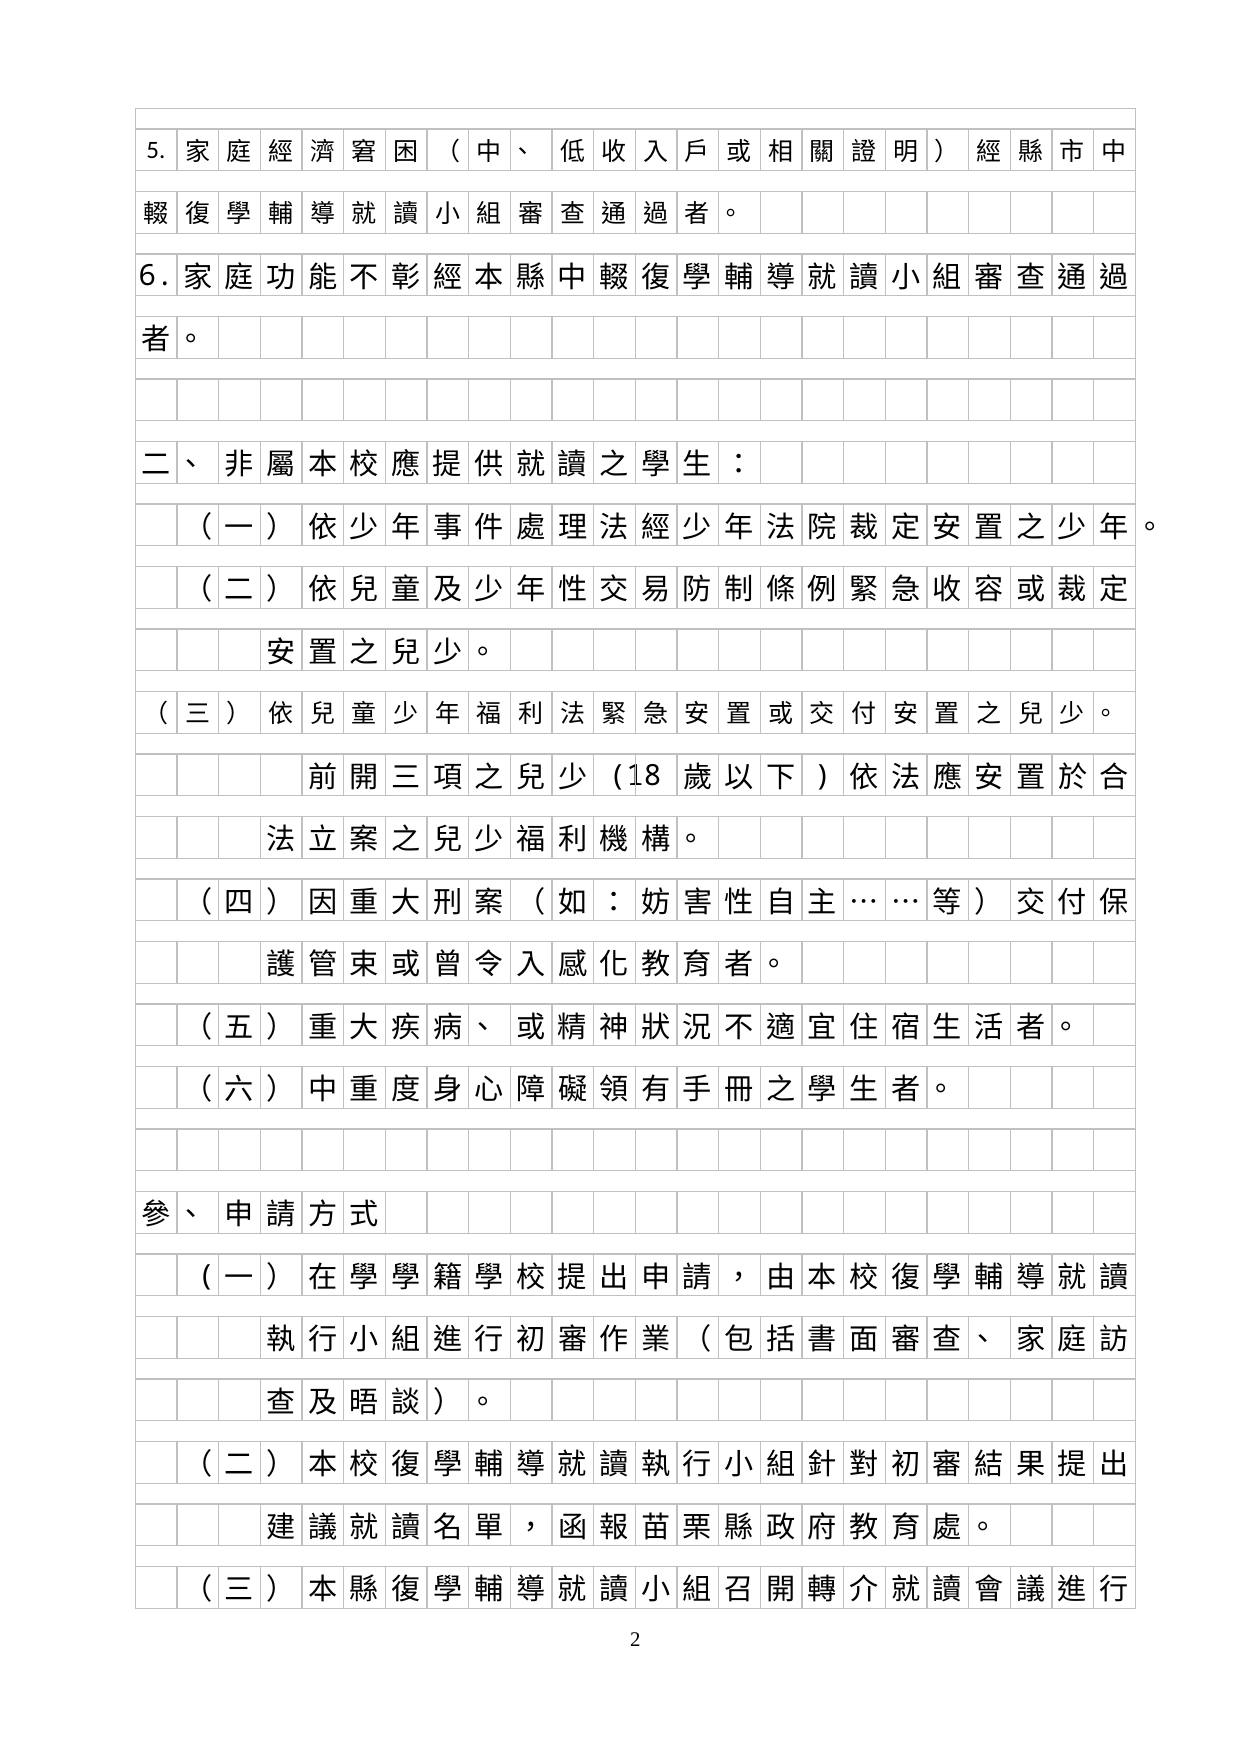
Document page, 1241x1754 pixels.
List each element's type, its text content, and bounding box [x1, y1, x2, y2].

text （二）依兒童及少年性交易防制條例緊急收容或裁定安置之兒少。 [303, 567, 343, 608]
text (一）在學學籍學校提出申請，由本校復學輔導就讀執行小組進行初審作業（包括書面審查、家庭訪查及晤談）。 [803, 1380, 843, 1420]
text （二）本校復學輔導就讀執行小組針對初審結果提出建議就讀名單，函報苗栗縣政府教育處。 [344, 1442, 385, 1483]
text 5.家庭經濟窘困（中、低收入戶或相關證明）經縣市中輟復學輔導就讀小組審查通過者。 [386, 130, 426, 170]
text （四）因重大刑案（如：妨害性自主……等）交付保護管束或曾令入感化教育者。 [844, 942, 885, 983]
text （二）本校復學輔導就讀執行小組針對初審結果提出建議就讀名單，函報苗栗縣政府教育處。 [386, 1442, 426, 1483]
text （一）依少年事件處理法經少年法院裁定安置之少年。 [928, 505, 968, 545]
text (一）在學學籍學校提出申請，由本校復學輔導就讀執行小組進行初審作業（包括書面審查、家庭訪查及晤談）。 [219, 1317, 260, 1358]
text (一）在學學籍學校提出申請，由本校復學輔導就讀執行小組進行初審作業（包括書面審查、家庭訪查及晤談）。 [511, 1255, 551, 1295]
text （六）中重度身心障礙領有手冊之學生者。 [219, 1067, 260, 1108]
text （三）依兒童少年福利法緊急安置或交付安置之兒少。 [594, 692, 635, 733]
text 參、申請方式 [178, 1192, 218, 1233]
text 參、申請方式 [386, 1192, 426, 1233]
text （一）依少年事件處理法經少年法院裁定安置之少年。 [636, 505, 676, 545]
text （二）本校復學輔導就讀執行小組針對初審結果提出建議就讀名單，函報苗栗縣政府教育處。 [261, 1442, 301, 1483]
text (一）在學學籍學校提出申請，由本校復學輔導就讀執行小組進行初審作業（包括書面審查、家庭訪查及晤談）。 [1011, 1255, 1051, 1295]
text (一）在學學籍學校提出申請，由本校復學輔導就讀執行小組進行初審作業（包括書面審查、家庭訪查及晤談）。 [344, 1317, 385, 1358]
text （二）本校復學輔導就讀執行小組針對初審結果提出建議就讀名單，函報苗栗縣政府教育處。 [594, 1442, 635, 1483]
text （三）依兒童少年福利法緊急安置或交付安置之兒少。 [511, 692, 551, 733]
text (一）在學學籍學校提出申請，由本校復學輔導就讀執行小組進行初審作業（包括書面審查、家庭訪查及晤談）。 [1053, 1380, 1093, 1420]
text (一）在學學籍學校提出申請，由本校復學輔導就讀執行小組進行初審作業（包括書面審查、家庭訪查及晤談）。 [678, 1380, 718, 1420]
text （四）因重大刑案（如：妨害性自主……等）交付保護管束或曾令入感化教育者。 [511, 880, 551, 920]
text （四）因重大刑案（如：妨害性自主……等）交付保護管束或曾令入感化教育者。 [303, 942, 343, 983]
text (一）在學學籍學校提出申請，由本校復學輔導就讀執行小組進行初審作業（包括書面審查、家庭訪查及晤談）。 [636, 1317, 676, 1358]
text （三）本縣復學輔導就讀小組召開轉介就讀會議進行複審。 [428, 1567, 468, 1608]
text (一）在學學籍學校提出申請，由本校復學輔導就讀執行小組進行初審作業（包括書面審查、家庭訪查及晤談）。 [160, 1234, 1135, 1253]
text （五）重大疾病、或精神狀況不適宜住宿生活者。 [261, 1005, 301, 1045]
text 6.家庭功能不彰經本縣中輟復學輔導就讀小組審查通過者。 [719, 255, 760, 295]
text （四）因重大刑案（如：妨害性自主……等）交付保護管束或曾令入感化教育者。 [511, 942, 551, 983]
text （四）因重大刑案（如：妨害性自主……等）交付保護管束或曾令入感化教育者。 [1094, 942, 1135, 983]
text （四）因重大刑案（如：妨害性自主……等）交付保護管束或曾令入感化教育者。 [178, 942, 218, 983]
text 前開三項之兒少(18歲以下)依法應安置於合法立案之兒少福利機構。 [678, 755, 718, 795]
text 前開三項之兒少(18歲以下)依法應安置於合法立案之兒少福利機構。 [160, 755, 176, 795]
text （二）本校復學輔導就讀執行小組針對初審結果提出建議就讀名單，函報苗栗縣政府教育處。 [344, 1505, 385, 1545]
text 5.家庭經濟窘困（中、低收入戶或相關證明）經縣市中輟復學輔導就讀小組審查通過者。 [886, 130, 926, 170]
text （二）依兒童及少年性交易防制條例緊急收容或裁定安置之兒少。 [803, 630, 843, 670]
text 6.家庭功能不彰經本縣中輟復學輔導就讀小組審查通過者。 [844, 317, 885, 358]
text 前開三項之兒少(18歲以下)依法應安置於合法立案之兒少福利機構。 [344, 817, 385, 858]
text (一）在學學籍學校提出申請，由本校復學輔導就讀執行小組進行初審作業（包括書面審查、家庭訪查及晤談）。 [261, 1317, 301, 1358]
text （二）本校復學輔導就讀執行小組針對初審結果提出建議就讀名單，函報苗栗縣政府教育處。 [553, 1442, 593, 1483]
text （二）本校復學輔導就讀執行小組針對初審結果提出建議就讀名單，函報苗栗縣政府教育處。 [303, 1505, 343, 1545]
text 5.家庭經濟窘困（中、低收入戶或相關證明）經縣市中輟復學輔導就讀小組審查通過者。 [969, 192, 1010, 233]
text 前開三項之兒少(18歲以下)依法應安置於合法立案之兒少福利機構。 [969, 755, 1010, 795]
text (一）在學學籍學校提出申請，由本校復學輔導就讀執行小組進行初審作業（包括書面審查、家庭訪查及晤談）。 [761, 1317, 801, 1358]
text (一）在學學籍學校提出申請，由本校復學輔導就讀執行小組進行初審作業（包括書面審查、家庭訪查及晤談）。 [261, 1255, 301, 1295]
text （二）依兒童及少年性交易防制條例緊急收容或裁定安置之兒少。 [219, 567, 260, 608]
text （四）因重大刑案（如：妨害性自主……等）交付保護管束或曾令入感化教育者。 [1011, 942, 1051, 983]
text （三）本縣復學輔導就讀小組召開轉介就讀會議進行複審。 [386, 1567, 426, 1608]
text （二）本校復學輔導就讀執行小組針對初審結果提出建議就讀名單，函報苗栗縣政府教育處。 [303, 1442, 343, 1483]
text 5.家庭經濟窘困（中、低收入戶或相關證明）經縣市中輟復學輔導就讀小組審查通過者。 [719, 192, 760, 233]
text 5.家庭經濟窘困（中、低收入戶或相關證明）經縣市中輟復學輔導就讀小組審查通過者。 [761, 130, 801, 170]
text (一）在學學籍學校提出申請，由本校復學輔導就讀執行小組進行初審作業（包括書面審查、家庭訪查及晤談）。 [636, 1380, 676, 1420]
text （二）本校復學輔導就讀執行小組針對初審結果提出建議就讀名單，函報苗栗縣政府教育處。 [511, 1442, 551, 1483]
text (一）在學學籍學校提出申請，由本校復學輔導就讀執行小組進行初審作業（包括書面審查、家庭訪查及晤談）。 [886, 1317, 926, 1358]
text 6.家庭功能不彰經本縣中輟復學輔導就讀小組審查通過者。 [344, 255, 385, 295]
text （三）依兒童少年福利法緊急安置或交付安置之兒少。 [553, 692, 593, 733]
text 5.家庭經濟窘困（中、低收入戶或相關證明）經縣市中輟復學輔導就讀小組審查通過者。 [178, 192, 218, 233]
text 5.家庭經濟窘困（中、低收入戶或相關證明）經縣市中輟復學輔導就讀小組審查通過者。 [261, 192, 301, 233]
text （三）本縣復學輔導就讀小組召開轉介就讀會議進行複審。 [469, 1567, 510, 1608]
text (一）在學學籍學校提出申請，由本校復學輔導就讀執行小組進行初審作業（包括書面審查、家庭訪查及晤談）。 [1094, 1317, 1135, 1358]
text （四）因重大刑案（如：妨害性自主……等）交付保護管束或曾令入感化教育者。 [1053, 880, 1093, 920]
text 5.家庭經濟窘困（中、低收入戶或相關證明）經縣市中輟復學輔導就讀小組審查通過者。 [928, 192, 968, 233]
text 前開三項之兒少(18歲以下)依法應安置於合法立案之兒少福利機構。 [886, 817, 926, 858]
text （六）中重度身心障礙領有手冊之學生者。 [386, 1067, 426, 1108]
text 前開三項之兒少(18歲以下)依法應安置於合法立案之兒少福利機構。 [636, 817, 676, 858]
text （五）重大疾病、或精神狀況不適宜住宿生活者。 [928, 1005, 968, 1045]
text 5.家庭經濟窘困（中、低收入戶或相關證明）經縣市中輟復學輔導就讀小組審查通過者。 [219, 130, 260, 170]
text 二、非屬本校應提供就讀之學生： [386, 442, 426, 483]
text （一）依少年事件處理法經少年法院裁定安置之少年。 [428, 505, 468, 545]
text （五）重大疾病、或精神狀況不適宜住宿生活者。 [428, 1005, 468, 1045]
text （五）重大疾病、或精神狀況不適宜住宿生活者。 [1094, 1005, 1135, 1045]
text 前開三項之兒少(18歲以下)依法應安置於合法立案之兒少福利機構。 [469, 755, 510, 795]
text （二）依兒童及少年性交易防制條例緊急收容或裁定安置之兒少。 [261, 567, 301, 608]
text （六）中重度身心障礙領有手冊之學生者。 [344, 1067, 385, 1108]
text （六）中重度身心障礙領有手冊之學生者。 [469, 1067, 510, 1108]
text (一）在學學籍學校提出申請，由本校復學輔導就讀執行小組進行初審作業（包括書面審查、家庭訪查及晤談）。 [511, 1380, 551, 1420]
text （三）依兒童少年福利法緊急安置或交付安置之兒少。 [636, 692, 676, 733]
text （二）本校復學輔導就讀執行小組針對初審結果提出建議就讀名單，函報苗栗縣政府教育處。 [886, 1442, 926, 1483]
text （二）本校復學輔導就讀執行小組針對初審結果提出建議就讀名單，函報苗栗縣政府教育處。 [428, 1442, 468, 1483]
text (一）在學學籍學校提出申請，由本校復學輔導就讀執行小組進行初審作業（包括書面審查、家庭訪查及晤談）。 [178, 1380, 218, 1420]
text 二、非屬本校應提供就讀之學生： [136, 421, 1135, 441]
text 6.家庭功能不彰經本縣中輟復學輔導就讀小組審查通過者。 [261, 317, 301, 358]
text （四）因重大刑案（如：妨害性自主……等）交付保護管束或曾令入感化教育者。 [1011, 880, 1051, 920]
text （二）本校復學輔導就讀執行小組針對初審結果提出建議就讀名單，函報苗栗縣政府教育處。 [803, 1442, 843, 1483]
text 6.家庭功能不彰經本縣中輟復學輔導就讀小組審查通過者。 [303, 255, 343, 295]
text （三）本縣復學輔導就讀小組召開轉介就讀會議進行複審。 [636, 1567, 676, 1608]
text （四）因重大刑案（如：妨害性自主……等）交付保護管束或曾令入感化教育者。 [719, 942, 760, 983]
text （三）依兒童少年福利法緊急安置或交付安置之兒少。 [136, 671, 1135, 691]
text （二）本校復學輔導就讀執行小組針對初審結果提出建議就讀名單，函報苗栗縣政府教育處。 [178, 1505, 218, 1545]
text （二）依兒童及少年性交易防制條例緊急收容或裁定安置之兒少。 [594, 567, 635, 608]
text 5.家庭經濟窘困（中、低收入戶或相關證明）經縣市中輟復學輔導就讀小組審查通過者。 [303, 130, 343, 170]
text （三）依兒童少年福利法緊急安置或交付安置之兒少。 [844, 692, 885, 733]
text （三）本縣復學輔導就讀小組召開轉介就讀會議進行複審。 [553, 1567, 593, 1608]
text 6.家庭功能不彰經本縣中輟復學輔導就讀小組審查通過者。 [761, 255, 801, 295]
text （四）因重大刑案（如：妨害性自主……等）交付保護管束或曾令入感化教育者。 [219, 942, 260, 983]
text （四）因重大刑案（如：妨害性自主……等）交付保護管束或曾令入感化教育者。 [261, 942, 301, 983]
text （二）依兒童及少年性交易防制條例緊急收容或裁定安置之兒少。 [553, 567, 593, 608]
text （五）重大疾病、或精神狀況不適宜住宿生活者。 [178, 1005, 218, 1045]
text 前開三項之兒少(18歲以下)依法應安置於合法立案之兒少福利機構。 [761, 817, 801, 858]
text (一）在學學籍學校提出申請，由本校復學輔導就讀執行小組進行初審作業（包括書面審查、家庭訪查及晤談）。 [886, 1255, 926, 1295]
text （六）中重度身心障礙領有手冊之學生者。 [1053, 1067, 1093, 1108]
text 前開三項之兒少(18歲以下)依法應安置於合法立案之兒少福利機構。 [469, 817, 510, 858]
text 5.家庭經濟窘困（中、低收入戶或相關證明）經縣市中輟復學輔導就讀小組審查通過者。 [928, 130, 968, 170]
text 6.家庭功能不彰經本縣中輟復學輔導就讀小組審查通過者。 [678, 317, 718, 358]
text 6.家庭功能不彰經本縣中輟復學輔導就讀小組審查通過者。 [511, 255, 551, 295]
text （二）本校復學輔導就讀執行小組針對初審結果提出建議就讀名單，函報苗栗縣政府教育處。 [511, 1505, 551, 1545]
text （五）重大疾病、或精神狀況不適宜住宿生活者。 [160, 1005, 176, 1045]
text （六）中重度身心障礙領有手冊之學生者。 [678, 1067, 718, 1108]
text 二、非屬本校應提供就讀之學生： [136, 442, 176, 483]
text （三）依兒童少年福利法緊急安置或交付安置之兒少。 [428, 692, 468, 733]
text 5.家庭經濟窘困（中、低收入戶或相關證明）經縣市中輟復學輔導就讀小組審查通過者。 [428, 192, 468, 233]
text （二）本校復學輔導就讀執行小組針對初審結果提出建議就讀名單，函報苗栗縣政府教育處。 [553, 1505, 593, 1545]
text （六）中重度身心障礙領有手冊之學生者。 [969, 1067, 1010, 1108]
text 參、申請方式 [1053, 1192, 1093, 1233]
text 5.家庭經濟窘困（中、低收入戶或相關證明）經縣市中輟復學輔導就讀小組審查通過者。 [261, 130, 301, 170]
text （六）中重度身心障礙領有手冊之學生者。 [1011, 1067, 1051, 1108]
text (一）在學學籍學校提出申請，由本校復學輔導就讀執行小組進行初審作業（包括書面審查、家庭訪查及晤談）。 [803, 1255, 843, 1295]
text （三）本縣復學輔導就讀小組召開轉介就讀會議進行複審。 [886, 1567, 926, 1608]
text 二、非屬本校應提供就讀之學生： [928, 442, 968, 483]
text （六）中重度身心障礙領有手冊之學生者。 [761, 1067, 801, 1108]
text （四）因重大刑案（如：妨害性自主……等）交付保護管束或曾令入感化教育者。 [678, 942, 718, 983]
text （三）依兒童少年福利法緊急安置或交付安置之兒少。 [344, 692, 385, 733]
text (一）在學學籍學校提出申請，由本校復學輔導就讀執行小組進行初審作業（包括書面審查、家庭訪查及晤談）。 [844, 1380, 885, 1420]
text （二）本校復學輔導就讀執行小組針對初審結果提出建議就讀名單，函報苗栗縣政府教育處。 [844, 1505, 885, 1545]
text （五）重大疾病、或精神狀況不適宜住宿生活者。 [553, 1005, 593, 1045]
text （二）依兒童及少年性交易防制條例緊急收容或裁定安置之兒少。 [178, 567, 218, 608]
text （四）因重大刑案（如：妨害性自主……等）交付保護管束或曾令入感化教育者。 [428, 880, 468, 920]
text 參、申請方式 [428, 1192, 468, 1233]
text （六）中重度身心障礙領有手冊之學生者。 [160, 1067, 176, 1108]
text 6.家庭功能不彰經本縣中輟復學輔導就讀小組審查通過者。 [803, 317, 843, 358]
text （二）本校復學輔導就讀執行小組針對初審結果提出建議就讀名單，函報苗栗縣政府教育處。 [886, 1505, 926, 1545]
text （四）因重大刑案（如：妨害性自主……等）交付保護管束或曾令入感化教育者。 [803, 942, 843, 983]
text 6.家庭功能不彰經本縣中輟復學輔導就讀小組審查通過者。 [1094, 255, 1135, 295]
text 前開三項之兒少(18歲以下)依法應安置於合法立案之兒少福利機構。 [553, 817, 593, 858]
text （二）本校復學輔導就讀執行小組針對初審結果提出建議就讀名單，函報苗栗縣政府教育處。 [469, 1442, 510, 1483]
text （二）依兒童及少年性交易防制條例緊急收容或裁定安置之兒少。 [386, 567, 426, 608]
text 6.家庭功能不彰經本縣中輟復學輔導就讀小組審查通過者。 [386, 255, 426, 295]
text （三）依兒童少年福利法緊急安置或交付安置之兒少。 [219, 692, 260, 733]
text （四）因重大刑案（如：妨害性自主……等）交付保護管束或曾令入感化教育者。 [886, 942, 926, 983]
text (一）在學學籍學校提出申請，由本校復學輔導就讀執行小組進行初審作業（包括書面審查、家庭訪查及晤談）。 [594, 1317, 635, 1358]
text （三）依兒童少年福利法緊急安置或交付安置之兒少。 [469, 692, 510, 733]
text （一）依少年事件處理法經少年法院裁定安置之少年。 [678, 505, 718, 545]
text （四）因重大刑案（如：妨害性自主……等）交付保護管束或曾令入感化教育者。 [1053, 942, 1093, 983]
text 二、非屬本校應提供就讀之學生： [803, 442, 843, 483]
text 5.家庭經濟窘困（中、低收入戶或相關證明）經縣市中輟復學輔導就讀小組審查通過者。 [1053, 130, 1093, 170]
text （三）依兒童少年福利法緊急安置或交付安置之兒少。 [1011, 692, 1051, 733]
text 6.家庭功能不彰經本縣中輟復學輔導就讀小組審查通過者。 [553, 255, 593, 295]
text 前開三項之兒少(18歲以下)依法應安置於合法立案之兒少福利機構。 [886, 755, 926, 795]
text （二）本校復學輔導就讀執行小組針對初審結果提出建議就讀名單，函報苗栗縣政府教育處。 [719, 1442, 760, 1483]
text （四）因重大刑案（如：妨害性自主……等）交付保護管束或曾令入感化教育者。 [636, 880, 676, 920]
text 前開三項之兒少(18歲以下)依法應安置於合法立案之兒少福利機構。 [1094, 817, 1135, 858]
text （二）本校復學輔導就讀執行小組針對初審結果提出建議就讀名單，函報苗栗縣政府教育處。 [803, 1505, 843, 1545]
text 前開三項之兒少(18歲以下)依法應安置於合法立案之兒少福利機構。 [928, 817, 968, 858]
text 二、非屬本校應提供就讀之學生： [594, 442, 635, 483]
text （三）本縣復學輔導就讀小組召開轉介就讀會議進行複審。 [160, 1567, 176, 1608]
text （二）依兒童及少年性交易防制條例緊急收容或裁定安置之兒少。 [160, 567, 176, 608]
text （四）因重大刑案（如：妨害性自主……等）交付保護管束或曾令入感化教育者。 [261, 880, 301, 920]
text （四）因重大刑案（如：妨害性自主……等）交付保護管束或曾令入感化教育者。 [428, 942, 468, 983]
text （五）重大疾病、或精神狀況不適宜住宿生活者。 [636, 1005, 676, 1045]
text 5.家庭經濟窘困（中、低收入戶或相關證明）經縣市中輟復學輔導就讀小組審查通過者。 [344, 130, 385, 170]
text 前開三項之兒少(18歲以下)依法應安置於合法立案之兒少福利機構。 [386, 817, 426, 858]
text （二）本校復學輔導就讀執行小組針對初審結果提出建議就讀名單，函報苗栗縣政府教育處。 [928, 1505, 968, 1545]
text （一）依少年事件處理法經少年法院裁定安置之少年。 [160, 484, 1135, 503]
text (一）在學學籍學校提出申請，由本校復學輔導就讀執行小組進行初審作業（包括書面審查、家庭訪查及晤談）。 [160, 1296, 1135, 1316]
text （一）依少年事件處理法經少年法院裁定安置之少年。 [719, 505, 760, 545]
text （二）依兒童及少年性交易防制條例緊急收容或裁定安置之兒少。 [511, 567, 551, 608]
text （四）因重大刑案（如：妨害性自主……等）交付保護管束或曾令入感化教育者。 [344, 942, 385, 983]
text (一）在學學籍學校提出申請，由本校復學輔導就讀執行小組進行初審作業（包括書面審查、家庭訪查及晤談）。 [303, 1380, 343, 1420]
text 6.家庭功能不彰經本縣中輟復學輔導就讀小組審查通過者。 [594, 255, 635, 295]
text （五）重大疾病、或精神狀況不適宜住宿生活者。 [303, 1005, 343, 1045]
text （四）因重大刑案（如：妨害性自主……等）交付保護管束或曾令入感化教育者。 [160, 859, 1135, 878]
text 參、申請方式 [928, 1192, 968, 1233]
text （三）本縣復學輔導就讀小組召開轉介就讀會議進行複審。 [160, 1546, 1135, 1566]
text 前開三項之兒少(18歲以下)依法應安置於合法立案之兒少福利機構。 [803, 817, 843, 858]
text 6.家庭功能不彰經本縣中輟復學輔導就讀小組審查通過者。 [928, 317, 968, 358]
text 6.家庭功能不彰經本縣中輟復學輔導就讀小組審查通過者。 [719, 317, 760, 358]
text （三）本縣復學輔導就讀小組召開轉介就讀會議進行複審。 [1053, 1567, 1093, 1608]
text 5.家庭經濟窘困（中、低收入戶或相關證明）經縣市中輟復學輔導就讀小組審查通過者。 [969, 130, 1010, 170]
text (一）在學學籍學校提出申請，由本校復學輔導就讀執行小組進行初審作業（包括書面審查、家庭訪查及晤談）。 [303, 1255, 343, 1295]
text （二）依兒童及少年性交易防制條例緊急收容或裁定安置之兒少。 [160, 630, 176, 670]
text （二）依兒童及少年性交易防制條例緊急收容或裁定安置之兒少。 [1011, 630, 1051, 670]
text （四）因重大刑案（如：妨害性自主……等）交付保護管束或曾令入感化教育者。 [219, 880, 260, 920]
text （五）重大疾病、或精神狀況不適宜住宿生活者。 [803, 1005, 843, 1045]
text 6.家庭功能不彰經本縣中輟復學輔導就讀小組審查通過者。 [1053, 255, 1093, 295]
text (一）在學學籍學校提出申請，由本校復學輔導就讀執行小組進行初審作業（包括書面審查、家庭訪查及晤談）。 [219, 1380, 260, 1420]
text （四）因重大刑案（如：妨害性自主……等）交付保護管束或曾令入感化教育者。 [178, 880, 218, 920]
text 6.家庭功能不彰經本縣中輟復學輔導就讀小組審查通過者。 [511, 317, 551, 358]
text （二）本校復學輔導就讀執行小組針對初審結果提出建議就讀名單，函報苗栗縣政府教育處。 [1053, 1505, 1093, 1545]
text （一）依少年事件處理法經少年法院裁定安置之少年。 [344, 505, 385, 545]
text 5.家庭經濟窘困（中、低收入戶或相關證明）經縣市中輟復學輔導就讀小組審查通過者。 [678, 192, 718, 233]
text 5.家庭經濟窘困（中、低收入戶或相關證明）經縣市中輟復學輔導就讀小組審查通過者。 [1094, 192, 1135, 233]
text （二）本校復學輔導就讀執行小組針對初審結果提出建議就讀名單，函報苗栗縣政府教育處。 [1011, 1442, 1051, 1483]
text (一）在學學籍學校提出申請，由本校復學輔導就讀執行小組進行初審作業（包括書面審查、家庭訪查及晤談）。 [386, 1317, 426, 1358]
text （二）本校復學輔導就讀執行小組針對初審結果提出建議就讀名單，函報苗栗縣政府教育處。 [761, 1442, 801, 1483]
text (一）在學學籍學校提出申請，由本校復學輔導就讀執行小組進行初審作業（包括書面審查、家庭訪查及晤談）。 [1011, 1317, 1051, 1358]
text (一）在學學籍學校提出申請，由本校復學輔導就讀執行小組進行初審作業（包括書面審查、家庭訪查及晤談）。 [636, 1255, 676, 1295]
text （四）因重大刑案（如：妨害性自主……等）交付保護管束或曾令入感化教育者。 [636, 942, 676, 983]
text 二、非屬本校應提供就讀之學生： [636, 442, 676, 483]
text 5.家庭經濟窘困（中、低收入戶或相關證明）經縣市中輟復學輔導就讀小組審查通過者。 [844, 192, 885, 233]
text 二、非屬本校應提供就讀之學生： [178, 442, 218, 483]
text 參、申請方式 [636, 1192, 676, 1233]
text （二）本校復學輔導就讀執行小組針對初審結果提出建議就讀名單，函報苗栗縣政府教育處。 [1094, 1505, 1135, 1545]
text （二）依兒童及少年性交易防制條例緊急收容或裁定安置之兒少。 [469, 630, 510, 670]
text （四）因重大刑案（如：妨害性自主……等）交付保護管束或曾令入感化教育者。 [594, 880, 635, 920]
text （五）重大疾病、或精神狀況不適宜住宿生活者。 [761, 1005, 801, 1045]
text （二）依兒童及少年性交易防制條例緊急收容或裁定安置之兒少。 [219, 630, 260, 670]
text （四）因重大刑案（如：妨害性自主……等）交付保護管束或曾令入感化教育者。 [969, 942, 1010, 983]
text （四）因重大刑案（如：妨害性自主……等）交付保護管束或曾令入感化教育者。 [886, 880, 926, 920]
text （二）依兒童及少年性交易防制條例緊急收容或裁定安置之兒少。 [969, 630, 1010, 670]
text （二）本校復學輔導就讀執行小組針對初審結果提出建議就讀名單，函報苗栗縣政府教育處。 [160, 1421, 1135, 1441]
text （二）本校復學輔導就讀執行小組針對初審結果提出建議就讀名單，函報苗栗縣政府教育處。 [594, 1505, 635, 1545]
text 6.家庭功能不彰經本縣中輟復學輔導就讀小組審查通過者。 [761, 317, 801, 358]
text 6.家庭功能不彰經本縣中輟復學輔導就讀小組審查通過者。 [178, 255, 218, 295]
text （二）本校復學輔導就讀執行小組針對初審結果提出建議就讀名單，函報苗栗縣政府教育處。 [636, 1442, 676, 1483]
text （一）依少年事件處理法經少年法院裁定安置之少年。 [178, 505, 218, 545]
text （二）本校復學輔導就讀執行小組針對初審結果提出建議就讀名單，函報苗栗縣政府教育處。 [636, 1505, 676, 1545]
text (一）在學學籍學校提出申請，由本校復學輔導就讀執行小組進行初審作業（包括書面審查、家庭訪查及晤談）。 [719, 1317, 760, 1358]
text 前開三項之兒少(18歲以下)依法應安置於合法立案之兒少福利機構。 [160, 734, 1135, 753]
text （二）本校復學輔導就讀執行小組針對初審結果提出建議就讀名單，函報苗栗縣政府教育處。 [928, 1442, 968, 1483]
text （二）本校復學輔導就讀執行小組針對初審結果提出建議就讀名單，函報苗栗縣政府教育處。 [844, 1442, 885, 1483]
text (一）在學學籍學校提出申請，由本校復學輔導就讀執行小組進行初審作業（包括書面審查、家庭訪查及晤談）。 [678, 1255, 718, 1295]
text 參、申請方式 [136, 1192, 176, 1233]
text （三）依兒童少年福利法緊急安置或交付安置之兒少。 [178, 692, 218, 733]
text 5.家庭經濟窘困（中、低收入戶或相關證明）經縣市中輟復學輔導就讀小組審查通過者。 [469, 130, 510, 170]
text （六）中重度身心障礙領有手冊之學生者。 [261, 1067, 301, 1108]
text （六）中重度身心障礙領有手冊之學生者。 [553, 1067, 593, 1108]
text （一）依少年事件處理法經少年法院裁定安置之少年。 [219, 505, 260, 545]
text （六）中重度身心障礙領有手冊之學生者。 [719, 1067, 760, 1108]
text （四）因重大刑案（如：妨害性自主……等）交付保護管束或曾令入感化教育者。 [553, 942, 593, 983]
text （二）依兒童及少年性交易防制條例緊急收容或裁定安置之兒少。 [1094, 630, 1135, 670]
text （三）本縣復學輔導就讀小組召開轉介就讀會議進行複審。 [969, 1567, 1010, 1608]
text （六）中重度身心障礙領有手冊之學生者。 [636, 1067, 676, 1108]
text 前開三項之兒少(18歲以下)依法應安置於合法立案之兒少福利機構。 [1011, 817, 1051, 858]
text （五）重大疾病、或精神狀況不適宜住宿生活者。 [386, 1005, 426, 1045]
text （二）依兒童及少年性交易防制條例緊急收容或裁定安置之兒少。 [553, 630, 593, 670]
text 6.家庭功能不彰經本縣中輟復學輔導就讀小組審查通過者。 [386, 317, 426, 358]
text （二）依兒童及少年性交易防制條例緊急收容或裁定安置之兒少。 [678, 630, 718, 670]
text 5.家庭經濟窘困（中、低收入戶或相關證明）經縣市中輟復學輔導就讀小組審查通過者。 [469, 192, 510, 233]
text （二）依兒童及少年性交易防制條例緊急收容或裁定安置之兒少。 [886, 567, 926, 608]
text 前開三項之兒少(18歲以下)依法應安置於合法立案之兒少福利機構。 [178, 755, 218, 795]
text 前開三項之兒少(18歲以下)依法應安置於合法立案之兒少福利機構。 [844, 755, 885, 795]
text (一）在學學籍學校提出申請，由本校復學輔導就讀執行小組進行初審作業（包括書面審查、家庭訪查及晤談）。 [219, 1255, 260, 1295]
text 前開三項之兒少(18歲以下)依法應安置於合法立案之兒少福利機構。 [511, 817, 551, 858]
text 前開三項之兒少(18歲以下)依法應安置於合法立案之兒少福利機構。 [1094, 755, 1135, 795]
text 6.家庭功能不彰經本縣中輟復學輔導就讀小組審查通過者。 [178, 317, 218, 358]
text 5.家庭經濟窘困（中、低收入戶或相關證明）經縣市中輟復學輔導就讀小組審查通過者。 [803, 130, 843, 170]
text （六）中重度身心障礙領有手冊之學生者。 [428, 1067, 468, 1108]
text 前開三項之兒少(18歲以下)依法應安置於合法立案之兒少福利機構。 [803, 755, 843, 795]
text (一）在學學籍學校提出申請，由本校復學輔導就讀執行小組進行初審作業（包括書面審查、家庭訪查及晤談）。 [178, 1317, 218, 1358]
text 5.家庭經濟窘困（中、低收入戶或相關證明）經縣市中輟復學輔導就讀小組審查通過者。 [594, 130, 635, 170]
text （二）本校復學輔導就讀執行小組針對初審結果提出建議就讀名單，函報苗栗縣政府教育處。 [428, 1505, 468, 1545]
text 6.家庭功能不彰經本縣中輟復學輔導就讀小組審查通過者。 [136, 317, 176, 358]
text (一）在學學籍學校提出申請，由本校復學輔導就讀執行小組進行初審作業（包括書面審查、家庭訪查及晤談）。 [160, 1359, 1135, 1378]
text （一）依少年事件處理法經少年法院裁定安置之少年。 [803, 505, 843, 545]
text 前開三項之兒少(18歲以下)依法應安置於合法立案之兒少福利機構。 [428, 755, 468, 795]
text 前開三項之兒少(18歲以下)依法應安置於合法立案之兒少福利機構。 [178, 817, 218, 858]
text 前開三項之兒少(18歲以下)依法應安置於合法立案之兒少福利機構。 [160, 796, 1135, 816]
text 前開三項之兒少(18歲以下)依法應安置於合法立案之兒少福利機構。 [428, 817, 468, 858]
text 6.家庭功能不彰經本縣中輟復學輔導就讀小組審查通過者。 [844, 255, 885, 295]
text 5.家庭經濟窘困（中、低收入戶或相關證明）經縣市中輟復學輔導就讀小組審查通過者。 [553, 192, 593, 233]
text (一）在學學籍學校提出申請，由本校復學輔導就讀執行小組進行初審作業（包括書面審查、家庭訪查及晤談）。 [386, 1380, 426, 1420]
text （二）依兒童及少年性交易防制條例緊急收容或裁定安置之兒少。 [1094, 567, 1135, 608]
text 5.家庭經濟窘困（中、低收入戶或相關證明）經縣市中輟復學輔導就讀小組審查通過者。 [1011, 192, 1051, 233]
text 5.家庭經濟窘困（中、低收入戶或相關證明）經縣市中輟復學輔導就讀小組審查通過者。 [1094, 130, 1135, 170]
text 5.家庭經濟窘困（中、低收入戶或相關證明）經縣市中輟復學輔導就讀小組審查通過者。 [553, 130, 593, 170]
text 前開三項之兒少(18歲以下)依法應安置於合法立案之兒少福利機構。 [344, 755, 385, 795]
text 二、非屬本校應提供就讀之學生： [428, 442, 468, 483]
text 二、非屬本校應提供就讀之學生： [219, 442, 260, 483]
text （二）依兒童及少年性交易防制條例緊急收容或裁定安置之兒少。 [636, 567, 676, 608]
text 6.家庭功能不彰經本縣中輟復學輔導就讀小組審查通過者。 [219, 317, 260, 358]
text （一）依少年事件處理法經少年法院裁定安置之少年。 [160, 505, 176, 545]
text （五）重大疾病、或精神狀況不適宜住宿生活者。 [469, 1005, 510, 1045]
text （六）中重度身心障礙領有手冊之學生者。 [511, 1067, 551, 1108]
text （二）依兒童及少年性交易防制條例緊急收容或裁定安置之兒少。 [511, 630, 551, 670]
text 參、申請方式 [344, 1192, 385, 1233]
text 前開三項之兒少(18歲以下)依法應安置於合法立案之兒少福利機構。 [969, 817, 1010, 858]
text (一）在學學籍學校提出申請，由本校復學輔導就讀執行小組進行初審作業（包括書面審查、家庭訪查及晤談）。 [719, 1380, 760, 1420]
text 5.家庭經濟窘困（中、低收入戶或相關證明）經縣市中輟復學輔導就讀小組審查通過者。 [136, 109, 1135, 128]
text 5.家庭經濟窘困（中、低收入戶或相關證明）經縣市中輟復學輔導就讀小組審查通過者。 [136, 192, 176, 233]
text （三）依兒童少年福利法緊急安置或交付安置之兒少。 [136, 692, 176, 733]
text （二）本校復學輔導就讀執行小組針對初審結果提出建議就讀名單，函報苗栗縣政府教育處。 [160, 1484, 1135, 1503]
text 參、申請方式 [303, 1192, 343, 1233]
text （二）本校復學輔導就讀執行小組針對初審結果提出建議就讀名單，函報苗栗縣政府教育處。 [761, 1505, 801, 1545]
text (一）在學學籍學校提出申請，由本校復學輔導就讀執行小組進行初審作業（包括書面審查、家庭訪查及晤談）。 [969, 1380, 1010, 1420]
text 參、申請方式 [136, 1171, 1135, 1191]
text （三）依兒童少年福利法緊急安置或交付安置之兒少。 [761, 692, 801, 733]
text （二）本校復學輔導就讀執行小組針對初審結果提出建議就讀名單，函報苗栗縣政府教育處。 [969, 1442, 1010, 1483]
text （二）本校復學輔導就讀執行小組針對初審結果提出建議就讀名單，函報苗栗縣政府教育處。 [178, 1442, 218, 1483]
text (一）在學學籍學校提出申請，由本校復學輔導就讀執行小組進行初審作業（包括書面審查、家庭訪查及晤談）。 [469, 1380, 510, 1420]
text （四）因重大刑案（如：妨害性自主……等）交付保護管束或曾令入感化教育者。 [469, 942, 510, 983]
text 前開三項之兒少(18歲以下)依法應安置於合法立案之兒少福利機構。 [511, 755, 551, 795]
text 5.家庭經濟窘困（中、低收入戶或相關證明）經縣市中輟復學輔導就讀小組審查通過者。 [886, 192, 926, 233]
text （二）依兒童及少年性交易防制條例緊急收容或裁定安置之兒少。 [160, 609, 1135, 628]
text 6.家庭功能不彰經本縣中輟復學輔導就讀小組審查通過者。 [344, 317, 385, 358]
text 前開三項之兒少(18歲以下)依法應安置於合法立案之兒少福利機構。 [261, 755, 301, 795]
text （四）因重大刑案（如：妨害性自主……等）交付保護管束或曾令入感化教育者。 [594, 942, 635, 983]
text （二）依兒童及少年性交易防制條例緊急收容或裁定安置之兒少。 [1053, 630, 1093, 670]
text （一）依少年事件處理法經少年法院裁定安置之少年。 [303, 505, 343, 545]
text (一）在學學籍學校提出申請，由本校復學輔導就讀執行小組進行初審作業（包括書面審查、家庭訪查及晤談）。 [594, 1380, 635, 1420]
text （三）本縣復學輔導就讀小組召開轉介就讀會議進行複審。 [178, 1567, 218, 1608]
text （三）依兒童少年福利法緊急安置或交付安置之兒少。 [1094, 692, 1135, 733]
text （三）本縣復學輔導就讀小組召開轉介就讀會議進行複審。 [844, 1567, 885, 1608]
text （二）本校復學輔導就讀執行小組針對初審結果提出建議就讀名單，函報苗栗縣政府教育處。 [1053, 1442, 1093, 1483]
text 6.家庭功能不彰經本縣中輟復學輔導就讀小組審查通過者。 [928, 255, 968, 295]
text （一）依少年事件處理法經少年法院裁定安置之少年。 [386, 505, 426, 545]
text 5.家庭經濟窘困（中、低收入戶或相關證明）經縣市中輟復學輔導就讀小組審查通過者。 [594, 192, 635, 233]
text 參、申請方式 [511, 1192, 551, 1233]
text 6.家庭功能不彰經本縣中輟復學輔導就讀小組審查通過者。 [1053, 317, 1093, 358]
text 前開三項之兒少(18歲以下)依法應安置於合法立案之兒少福利機構。 [1053, 755, 1093, 795]
text （一）依少年事件處理法經少年法院裁定安置之少年。 [1053, 505, 1093, 545]
text 二、非屬本校應提供就讀之學生： [344, 442, 385, 483]
text （二）依兒童及少年性交易防制條例緊急收容或裁定安置之兒少。 [428, 567, 468, 608]
text 二、非屬本校應提供就讀之學生： [1011, 442, 1051, 483]
text 5.家庭經濟窘困（中、低收入戶或相關證明）經縣市中輟復學輔導就讀小組審查通過者。 [386, 192, 426, 233]
text 參、申請方式 [219, 1192, 260, 1233]
text 6.家庭功能不彰經本縣中輟復學輔導就讀小組審查通過者。 [969, 255, 1010, 295]
text 5.家庭經濟窘困（中、低收入戶或相關證明）經縣市中輟復學輔導就讀小組審查通過者。 [678, 130, 718, 170]
text （六）中重度身心障礙領有手冊之學生者。 [303, 1067, 343, 1108]
text （三）本縣復學輔導就讀小組召開轉介就讀會議進行複審。 [678, 1567, 718, 1608]
text (一）在學學籍學校提出申請，由本校復學輔導就讀執行小組進行初審作業（包括書面審查、家庭訪查及晤談）。 [178, 1255, 218, 1295]
text 參、申請方式 [469, 1192, 510, 1233]
text （二）依兒童及少年性交易防制條例緊急收容或裁定安置之兒少。 [303, 630, 343, 670]
text 5.家庭經濟窘困（中、低收入戶或相關證明）經縣市中輟復學輔導就讀小組審查通過者。 [511, 130, 551, 170]
text (一）在學學籍學校提出申請，由本校復學輔導就讀執行小組進行初審作業（包括書面審查、家庭訪查及晤談）。 [553, 1380, 593, 1420]
text 5.家庭經濟窘困（中、低收入戶或相關證明）經縣市中輟復學輔導就讀小組審查通過者。 [844, 130, 885, 170]
text 6.家庭功能不彰經本縣中輟復學輔導就讀小組審查通過者。 [469, 317, 510, 358]
text （三）本縣復學輔導就讀小組召開轉介就讀會議進行複審。 [1011, 1567, 1051, 1608]
text （三）依兒童少年福利法緊急安置或交付安置之兒少。 [969, 692, 1010, 733]
text 前開三項之兒少(18歲以下)依法應安置於合法立案之兒少福利機構。 [160, 817, 176, 858]
text 二、非屬本校應提供就讀之學生： [761, 442, 801, 483]
text （二）依兒童及少年性交易防制條例緊急收容或裁定安置之兒少。 [344, 567, 385, 608]
text 參、申請方式 [553, 1192, 593, 1233]
text 6.家庭功能不彰經本縣中輟復學輔導就讀小組審查通過者。 [136, 255, 176, 295]
text （二）依兒童及少年性交易防制條例緊急收容或裁定安置之兒少。 [678, 567, 718, 608]
text （一）依少年事件處理法經少年法院裁定安置之少年。 [469, 505, 510, 545]
text 6.家庭功能不彰經本縣中輟復學輔導就讀小組審查通過者。 [636, 317, 676, 358]
text （六）中重度身心障礙領有手冊之學生者。 [178, 1067, 218, 1108]
text 5.家庭經濟窘困（中、低收入戶或相關證明）經縣市中輟復學輔導就讀小組審查通過者。 [428, 130, 468, 170]
text 5.家庭經濟窘困（中、低收入戶或相關證明）經縣市中輟復學輔導就讀小組審查通過者。 [803, 192, 843, 233]
text (一）在學學籍學校提出申請，由本校復學輔導就讀執行小組進行初審作業（包括書面審查、家庭訪查及晤談）。 [386, 1255, 426, 1295]
text （五）重大疾病、或精神狀況不適宜住宿生活者。 [1053, 1005, 1093, 1045]
text （二）依兒童及少年性交易防制條例緊急收容或裁定安置之兒少。 [594, 630, 635, 670]
text （二）本校復學輔導就讀執行小組針對初審結果提出建議就讀名單，函報苗栗縣政府教育處。 [261, 1505, 301, 1545]
text 6.家庭功能不彰經本縣中輟復學輔導就讀小組審查通過者。 [136, 296, 1135, 316]
text 6.家庭功能不彰經本縣中輟復學輔導就讀小組審查通過者。 [303, 317, 343, 358]
text 5.家庭經濟窘困（中、低收入戶或相關證明）經縣市中輟復學輔導就讀小組審查通過者。 [178, 130, 218, 170]
text 6.家庭功能不彰經本縣中輟復學輔導就讀小組審查通過者。 [1094, 317, 1135, 358]
text 6.家庭功能不彰經本縣中輟復學輔導就讀小組審查通過者。 [678, 255, 718, 295]
text 6.家庭功能不彰經本縣中輟復學輔導就讀小組審查通過者。 [428, 317, 468, 358]
text （四）因重大刑案（如：妨害性自主……等）交付保護管束或曾令入感化教育者。 [553, 880, 593, 920]
text （六）中重度身心障礙領有手冊之學生者。 [886, 1067, 926, 1108]
text 二、非屬本校應提供就讀之學生： [969, 442, 1010, 483]
text （三）依兒童少年福利法緊急安置或交付安置之兒少。 [386, 692, 426, 733]
text (一）在學學籍學校提出申請，由本校復學輔導就讀執行小組進行初審作業（包括書面審查、家庭訪查及晤談）。 [928, 1380, 968, 1420]
text 5.家庭經濟窘困（中、低收入戶或相關證明）經縣市中輟復學輔導就讀小組審查通過者。 [719, 130, 760, 170]
text 前開三項之兒少(18歲以下)依法應安置於合法立案之兒少福利機構。 [303, 817, 343, 858]
text （二）依兒童及少年性交易防制條例緊急收容或裁定安置之兒少。 [386, 630, 426, 670]
text 二、非屬本校應提供就讀之學生： [553, 442, 593, 483]
text 5.家庭經濟窘困（中、低收入戶或相關證明）經縣市中輟復學輔導就讀小組審查通過者。 [1011, 130, 1051, 170]
text 前開三項之兒少(18歲以下)依法應安置於合法立案之兒少福利機構。 [928, 755, 968, 795]
text （四）因重大刑案（如：妨害性自主……等）交付保護管束或曾令入感化教育者。 [803, 880, 843, 920]
text 5.家庭經濟窘困（中、低收入戶或相關證明）經縣市中輟復學輔導就讀小組審查通過者。 [136, 171, 1135, 191]
text （四）因重大刑案（如：妨害性自主……等）交付保護管束或曾令入感化教育者。 [928, 942, 968, 983]
text （四）因重大刑案（如：妨害性自主……等）交付保護管束或曾令入感化教育者。 [386, 942, 426, 983]
text 參、申請方式 [261, 1192, 301, 1233]
text （二）本校復學輔導就讀執行小組針對初審結果提出建議就讀名單，函報苗栗縣政府教育處。 [678, 1505, 718, 1545]
text （一）依少年事件處理法經少年法院裁定安置之少年。 [761, 505, 801, 545]
text （二）依兒童及少年性交易防制條例緊急收容或裁定安置之兒少。 [1053, 567, 1093, 608]
text (一）在學學籍學校提出申請，由本校復學輔導就讀執行小組進行初審作業（包括書面審查、家庭訪查及晤談）。 [761, 1255, 801, 1295]
text （三）本縣復學輔導就讀小組召開轉介就讀會議進行複審。 [594, 1567, 635, 1608]
text (一）在學學籍學校提出申請，由本校復學輔導就讀執行小組進行初審作業（包括書面審查、家庭訪查及晤談）。 [1053, 1317, 1093, 1358]
text (一）在學學籍學校提出申請，由本校復學輔導就讀執行小組進行初審作業（包括書面審查、家庭訪查及晤談）。 [886, 1380, 926, 1420]
text （六）中重度身心障礙領有手冊之學生者。 [594, 1067, 635, 1108]
text （一）依少年事件處理法經少年法院裁定安置之少年。 [511, 505, 551, 545]
text (一）在學學籍學校提出申請，由本校復學輔導就讀執行小組進行初審作業（包括書面審查、家庭訪查及晤談）。 [969, 1255, 1010, 1295]
text 前開三項之兒少(18歲以下)依法應安置於合法立案之兒少福利機構。 [1011, 755, 1051, 795]
text （二）依兒童及少年性交易防制條例緊急收容或裁定安置之兒少。 [160, 546, 1135, 566]
text （三）本縣復學輔導就讀小組召開轉介就讀會議進行複審。 [928, 1567, 968, 1608]
text （四）因重大刑案（如：妨害性自主……等）交付保護管束或曾令入感化教育者。 [386, 880, 426, 920]
text 6.家庭功能不彰經本縣中輟復學輔導就讀小組審查通過者。 [886, 317, 926, 358]
text （三）本縣復學輔導就讀小組召開轉介就讀會議進行複審。 [1094, 1567, 1135, 1608]
text (一）在學學籍學校提出申請，由本校復學輔導就讀執行小組進行初審作業（包括書面審查、家庭訪查及晤談）。 [303, 1317, 343, 1358]
text （四）因重大刑案（如：妨害性自主……等）交付保護管束或曾令入感化教育者。 [761, 942, 801, 983]
text 前開三項之兒少(18歲以下)依法應安置於合法立案之兒少福利機構。 [678, 817, 718, 858]
text 參、申請方式 [719, 1192, 760, 1233]
text （四）因重大刑案（如：妨害性自主……等）交付保護管束或曾令入感化教育者。 [761, 880, 801, 920]
text （二）依兒童及少年性交易防制條例緊急收容或裁定安置之兒少。 [969, 567, 1010, 608]
text （二）本校復學輔導就讀執行小組針對初審結果提出建議就讀名單，函報苗栗縣政府教育處。 [386, 1505, 426, 1545]
text 二、非屬本校應提供就讀之學生： [511, 442, 551, 483]
text 6.家庭功能不彰經本縣中輟復學輔導就讀小組審查通過者。 [803, 255, 843, 295]
text 二、非屬本校應提供就讀之學生： [303, 442, 343, 483]
text （一）依少年事件處理法經少年法院裁定安置之少年。 [261, 505, 301, 545]
text 前開三項之兒少(18歲以下)依法應安置於合法立案之兒少福利機構。 [261, 817, 301, 858]
text （一）依少年事件處理法經少年法院裁定安置之少年。 [1094, 505, 1135, 545]
text 二、非屬本校應提供就讀之學生： [469, 442, 510, 483]
text 6.家庭功能不彰經本縣中輟復學輔導就讀小組審查通過者。 [1011, 317, 1051, 358]
text （四）因重大刑案（如：妨害性自主……等）交付保護管束或曾令入感化教育者。 [719, 880, 760, 920]
text (一）在學學籍學校提出申請，由本校復學輔導就讀執行小組進行初審作業（包括書面審查、家庭訪查及晤談）。 [261, 1380, 301, 1420]
text 前開三項之兒少(18歲以下)依法應安置於合法立案之兒少福利機構。 [719, 817, 760, 858]
text （一）依少年事件處理法經少年法院裁定安置之少年。 [969, 505, 1010, 545]
text （五）重大疾病、或精神狀況不適宜住宿生活者。 [844, 1005, 885, 1045]
text (一）在學學籍學校提出申請，由本校復學輔導就讀執行小組進行初審作業（包括書面審查、家庭訪查及晤談）。 [1053, 1255, 1093, 1295]
text （二）本校復學輔導就讀執行小組針對初審結果提出建議就讀名單，函報苗栗縣政府教育處。 [969, 1505, 1010, 1545]
text （五）重大疾病、或精神狀況不適宜住宿生活者。 [511, 1005, 551, 1045]
text （二）依兒童及少年性交易防制條例緊急收容或裁定安置之兒少。 [928, 630, 968, 670]
text (一）在學學籍學校提出申請，由本校復學輔導就讀執行小組進行初審作業（包括書面審查、家庭訪查及晤談）。 [553, 1255, 593, 1295]
text (一）在學學籍學校提出申請，由本校復學輔導就讀執行小組進行初審作業（包括書面審查、家庭訪查及晤談）。 [1094, 1380, 1135, 1420]
text （六）中重度身心障礙領有手冊之學生者。 [844, 1067, 885, 1108]
text 參、申請方式 [761, 1192, 801, 1233]
text 6.家庭功能不彰經本縣中輟復學輔導就讀小組審查通過者。 [136, 234, 1135, 253]
text 6.家庭功能不彰經本縣中輟復學輔導就讀小組審查通過者。 [553, 317, 593, 358]
text (一）在學學籍學校提出申請，由本校復學輔導就讀執行小組進行初審作業（包括書面審查、家庭訪查及晤談）。 [594, 1255, 635, 1295]
text （三）本縣復學輔導就讀小組召開轉介就讀會議進行複審。 [261, 1567, 301, 1608]
text （五）重大疾病、或精神狀況不適宜住宿生活者。 [594, 1005, 635, 1045]
text （五）重大疾病、或精神狀況不適宜住宿生活者。 [969, 1005, 1010, 1045]
text (一）在學學籍學校提出申請，由本校復學輔導就讀執行小組進行初審作業（包括書面審查、家庭訪查及晤談）。 [803, 1317, 843, 1358]
text （一）依少年事件處理法經少年法院裁定安置之少年。 [844, 505, 885, 545]
text 5.家庭經濟窘困（中、低收入戶或相關證明）經縣市中輟復學輔導就讀小組審查通過者。 [219, 192, 260, 233]
text （二）本校復學輔導就讀執行小組針對初審結果提出建議就讀名單，函報苗栗縣政府教育處。 [219, 1442, 260, 1483]
text 二、非屬本校應提供就讀之學生： [261, 442, 301, 483]
text (一）在學學籍學校提出申請，由本校復學輔導就讀執行小組進行初審作業（包括書面審查、家庭訪查及晤談）。 [844, 1317, 885, 1358]
text （二）依兒童及少年性交易防制條例緊急收容或裁定安置之兒少。 [469, 567, 510, 608]
text 二、非屬本校應提供就讀之學生： [1094, 442, 1135, 483]
text (一）在學學籍學校提出申請，由本校復學輔導就讀執行小組進行初審作業（包括書面審查、家庭訪查及晤談）。 [511, 1317, 551, 1358]
text (一）在學學籍學校提出申請，由本校復學輔導就讀執行小組進行初審作業（包括書面審查、家庭訪查及晤談）。 [928, 1317, 968, 1358]
text 參、申請方式 [594, 1192, 635, 1233]
text 6.家庭功能不彰經本縣中輟復學輔導就讀小組審查通過者。 [1011, 255, 1051, 295]
text 6.家庭功能不彰經本縣中輟復學輔導就讀小組審查通過者。 [428, 255, 468, 295]
text （五）重大疾病、或精神狀況不適宜住宿生活者。 [160, 984, 1135, 1003]
text (一）在學學籍學校提出申請，由本校復學輔導就讀執行小組進行初審作業（包括書面審查、家庭訪查及晤談）。 [469, 1317, 510, 1358]
text 前開三項之兒少(18歲以下)依法應安置於合法立案之兒少福利機構。 [719, 755, 760, 795]
text 參、申請方式 [969, 1192, 1010, 1233]
text 5.家庭經濟窘困（中、低收入戶或相關證明）經縣市中輟復學輔導就讀小組審查通過者。 [1053, 192, 1093, 233]
text （二）本校復學輔導就讀執行小組針對初審結果提出建議就讀名單，函報苗栗縣政府教育處。 [219, 1505, 260, 1545]
text 參、申請方式 [678, 1192, 718, 1233]
text （二）本校復學輔導就讀執行小組針對初審結果提出建議就讀名單，函報苗栗縣政府教育處。 [678, 1442, 718, 1483]
text 參、申請方式 [803, 1192, 843, 1233]
text 6.家庭功能不彰經本縣中輟復學輔導就讀小組審查通過者。 [219, 255, 260, 295]
text （五）重大疾病、或精神狀況不適宜住宿生活者。 [719, 1005, 760, 1045]
text 5.家庭經濟窘困（中、低收入戶或相關證明）經縣市中輟復學輔導就讀小組審查通過者。 [303, 192, 343, 233]
text 二、非屬本校應提供就讀之學生： [719, 442, 760, 483]
text （三）依兒童少年福利法緊急安置或交付安置之兒少。 [803, 692, 843, 733]
text 前開三項之兒少(18歲以下)依法應安置於合法立案之兒少福利機構。 [1053, 817, 1093, 858]
text （二）依兒童及少年性交易防制條例緊急收容或裁定安置之兒少。 [761, 630, 801, 670]
text （二）依兒童及少年性交易防制條例緊急收容或裁定安置之兒少。 [1011, 567, 1051, 608]
text （三）依兒童少年福利法緊急安置或交付安置之兒少。 [886, 692, 926, 733]
text （三）本縣復學輔導就讀小組召開轉介就讀會議進行複審。 [219, 1567, 260, 1608]
text (一）在學學籍學校提出申請，由本校復學輔導就讀執行小組進行初審作業（包括書面審查、家庭訪查及晤談）。 [719, 1255, 760, 1295]
text （四）因重大刑案（如：妨害性自主……等）交付保護管束或曾令入感化教育者。 [969, 880, 1010, 920]
text （三）依兒童少年福利法緊急安置或交付安置之兒少。 [303, 692, 343, 733]
text （二）本校復學輔導就讀執行小組針對初審結果提出建議就讀名單，函報苗栗縣政府教育處。 [469, 1505, 510, 1545]
text （六）中重度身心障礙領有手冊之學生者。 [928, 1067, 968, 1108]
text （四）因重大刑案（如：妨害性自主……等）交付保護管束或曾令入感化教育者。 [1094, 880, 1135, 920]
text （二）依兒童及少年性交易防制條例緊急收容或裁定安置之兒少。 [761, 567, 801, 608]
text （一）依少年事件處理法經少年法院裁定安置之少年。 [886, 505, 926, 545]
text （四）因重大刑案（如：妨害性自主……等）交付保護管束或曾令入感化教育者。 [303, 880, 343, 920]
text 5.家庭經濟窘困（中、低收入戶或相關證明）經縣市中輟復學輔導就讀小組審查通過者。 [136, 130, 176, 170]
text （三）本縣復學輔導就讀小組召開轉介就讀會議進行複審。 [803, 1567, 843, 1608]
text 前開三項之兒少(18歲以下)依法應安置於合法立案之兒少福利機構。 [761, 755, 801, 795]
text （四）因重大刑案（如：妨害性自主……等）交付保護管束或曾令入感化教育者。 [344, 880, 385, 920]
text 5.家庭經濟窘困（中、低收入戶或相關證明）經縣市中輟復學輔導就讀小組審查通過者。 [636, 130, 676, 170]
text (一）在學學籍學校提出申請，由本校復學輔導就讀執行小組進行初審作業（包括書面審查、家庭訪查及晤談）。 [553, 1317, 593, 1358]
text （三）依兒童少年福利法緊急安置或交付安置之兒少。 [928, 692, 968, 733]
text （五）重大疾病、或精神狀況不適宜住宿生活者。 [678, 1005, 718, 1045]
text （三）依兒童少年福利法緊急安置或交付安置之兒少。 [678, 692, 718, 733]
text （二）依兒童及少年性交易防制條例緊急收容或裁定安置之兒少。 [261, 630, 301, 670]
text 5.家庭經濟窘困（中、低收入戶或相關證明）經縣市中輟復學輔導就讀小組審查通過者。 [761, 192, 801, 233]
text （四）因重大刑案（如：妨害性自主……等）交付保護管束或曾令入感化教育者。 [928, 880, 968, 920]
text （三）依兒童少年福利法緊急安置或交付安置之兒少。 [1053, 692, 1093, 733]
text 5.家庭經濟窘困（中、低收入戶或相關證明）經縣市中輟復學輔導就讀小組審查通過者。 [344, 192, 385, 233]
text (一）在學學籍學校提出申請，由本校復學輔導就讀執行小組進行初審作業（包括書面審查、家庭訪查及晤談）。 [428, 1255, 468, 1295]
text （三）依兒童少年福利法緊急安置或交付安置之兒少。 [719, 692, 760, 733]
text （六）中重度身心障礙領有手冊之學生者。 [803, 1067, 843, 1108]
text （三）本縣復學輔導就讀小組召開轉介就讀會議進行複審。 [511, 1567, 551, 1608]
text （二）本校復學輔導就讀執行小組針對初審結果提出建議就讀名單，函報苗栗縣政府教育處。 [1094, 1442, 1135, 1483]
text （二）依兒童及少年性交易防制條例緊急收容或裁定安置之兒少。 [178, 630, 218, 670]
text 6.家庭功能不彰經本縣中輟復學輔導就讀小組審查通過者。 [594, 317, 635, 358]
text (一）在學學籍學校提出申請，由本校復學輔導就讀執行小組進行初審作業（包括書面審查、家庭訪查及晤談）。 [1011, 1380, 1051, 1420]
text （四）因重大刑案（如：妨害性自主……等）交付保護管束或曾令入感化教育者。 [678, 880, 718, 920]
text 參、申請方式 [886, 1192, 926, 1233]
text 5.家庭經濟窘困（中、低收入戶或相關證明）經縣市中輟復學輔導就讀小組審查通過者。 [636, 192, 676, 233]
text 二、非屬本校應提供就讀之學生： [1053, 442, 1093, 483]
text （二）依兒童及少年性交易防制條例緊急收容或裁定安置之兒少。 [844, 630, 885, 670]
text （五）重大疾病、或精神狀況不適宜住宿生活者。 [344, 1005, 385, 1045]
text 前開三項之兒少(18歲以下)依法應安置於合法立案之兒少福利機構。 [636, 755, 676, 795]
text （三）依兒童少年福利法緊急安置或交付安置之兒少。 [261, 692, 301, 733]
text (一）在學學籍學校提出申請，由本校復學輔導就讀執行小組進行初審作業（包括書面審查、家庭訪查及晤談）。 [428, 1317, 468, 1358]
text （二）依兒童及少年性交易防制條例緊急收容或裁定安置之兒少。 [719, 567, 760, 608]
text （六）中重度身心障礙領有手冊之學生者。 [160, 1046, 1135, 1066]
text 二、非屬本校應提供就讀之學生： [844, 442, 885, 483]
text （二）依兒童及少年性交易防制條例緊急收容或裁定安置之兒少。 [844, 567, 885, 608]
text 6.家庭功能不彰經本縣中輟復學輔導就讀小組審查通過者。 [886, 255, 926, 295]
text 前開三項之兒少(18歲以下)依法應安置於合法立案之兒少福利機構。 [219, 817, 260, 858]
text 前開三項之兒少(18歲以下)依法應安置於合法立案之兒少福利機構。 [594, 817, 635, 858]
text （二）依兒童及少年性交易防制條例緊急收容或裁定安置之兒少。 [344, 630, 385, 670]
text 參、申請方式 [844, 1192, 885, 1233]
text 前開三項之兒少(18歲以下)依法應安置於合法立案之兒少福利機構。 [553, 755, 593, 795]
text 6.家庭功能不彰經本縣中輟復學輔導就讀小組審查通過者。 [969, 317, 1010, 358]
text 前開三項之兒少(18歲以下)依法應安置於合法立案之兒少福利機構。 [594, 755, 635, 795]
text (一）在學學籍學校提出申請，由本校復學輔導就讀執行小組進行初審作業（包括書面審查、家庭訪查及晤談）。 [344, 1380, 385, 1420]
text 6.家庭功能不彰經本縣中輟復學輔導就讀小組審查通過者。 [636, 255, 676, 295]
text （一）依少年事件處理法經少年法院裁定安置之少年。 [553, 505, 593, 545]
text （二）依兒童及少年性交易防制條例緊急收容或裁定安置之兒少。 [928, 567, 968, 608]
text （四）因重大刑案（如：妨害性自主……等）交付保護管束或曾令入感化教育者。 [469, 880, 510, 920]
text 二、非屬本校應提供就讀之學生： [886, 442, 926, 483]
text （二）依兒童及少年性交易防制條例緊急收容或裁定安置之兒少。 [803, 567, 843, 608]
text (一）在學學籍學校提出申請，由本校復學輔導就讀執行小組進行初審作業（包括書面審查、家庭訪查及晤談）。 [969, 1317, 1010, 1358]
text (一）在學學籍學校提出申請，由本校復學輔導就讀執行小組進行初審作業（包括書面審查、家庭訪查及晤談）。 [928, 1255, 968, 1295]
text （四）因重大刑案（如：妨害性自主……等）交付保護管束或曾令入感化教育者。 [844, 880, 885, 920]
text （三）本縣復學輔導就讀小組召開轉介就讀會議進行複審。 [719, 1567, 760, 1608]
text （二）依兒童及少年性交易防制條例緊急收容或裁定安置之兒少。 [428, 630, 468, 670]
text （二）依兒童及少年性交易防制條例緊急收容或裁定安置之兒少。 [719, 630, 760, 670]
text （三）本縣復學輔導就讀小組召開轉介就讀會議進行複審。 [344, 1567, 385, 1608]
text (一）在學學籍學校提出申請，由本校復學輔導就讀執行小組進行初審作業（包括書面審查、家庭訪查及晤談）。 [469, 1255, 510, 1295]
text （五）重大疾病、或精神狀況不適宜住宿生活者。 [219, 1005, 260, 1045]
text （三）本縣復學輔導就讀小組召開轉介就讀會議進行複審。 [303, 1567, 343, 1608]
text 6.家庭功能不彰經本縣中輟復學輔導就讀小組審查通過者。 [261, 255, 301, 295]
text (一）在學學籍學校提出申請，由本校復學輔導就讀執行小組進行初審作業（包括書面審查、家庭訪查及晤談）。 [344, 1255, 385, 1295]
text （四）因重大刑案（如：妨害性自主……等）交付保護管束或曾令入感化教育者。 [160, 921, 1135, 941]
text (一）在學學籍學校提出申請，由本校復學輔導就讀執行小組進行初審作業（包括書面審查、家庭訪查及晤談）。 [1094, 1255, 1135, 1295]
text （二）本校復學輔導就讀執行小組針對初審結果提出建議就讀名單，函報苗栗縣政府教育處。 [719, 1505, 760, 1545]
text 參、申請方式 [1011, 1192, 1051, 1233]
text （二）依兒童及少年性交易防制條例緊急收容或裁定安置之兒少。 [636, 630, 676, 670]
text 前開三項之兒少(18歲以下)依法應安置於合法立案之兒少福利機構。 [386, 755, 426, 795]
text 前開三項之兒少(18歲以下)依法應安置於合法立案之兒少福利機構。 [219, 755, 260, 795]
text 前開三項之兒少(18歲以下)依法應安置於合法立案之兒少福利機構。 [303, 755, 343, 795]
text （一）依少年事件處理法經少年法院裁定安置之少年。 [1011, 505, 1051, 545]
text (一）在學學籍學校提出申請，由本校復學輔導就讀執行小組進行初審作業（包括書面審查、家庭訪查及晤談）。 [761, 1380, 801, 1420]
text （五）重大疾病、或精神狀況不適宜住宿生活者。 [886, 1005, 926, 1045]
text （五）重大疾病、或精神狀況不適宜住宿生活者。 [1011, 1005, 1051, 1045]
text 二、非屬本校應提供就讀之學生： [678, 442, 718, 483]
text 前開三項之兒少(18歲以下)依法應安置於合法立案之兒少福利機構。 [844, 817, 885, 858]
text (一）在學學籍學校提出申請，由本校復學輔導就讀執行小組進行初審作業（包括書面審查、家庭訪查及晤談）。 [844, 1255, 885, 1295]
text （一）依少年事件處理法經少年法院裁定安置之少年。 [594, 505, 635, 545]
text （二）本校復學輔導就讀執行小組針對初審結果提出建議就讀名單，函報苗栗縣政府教育處。 [1011, 1505, 1051, 1545]
text 參、申請方式 [1094, 1192, 1135, 1233]
text (一）在學學籍學校提出申請，由本校復學輔導就讀執行小組進行初審作業（包括書面審查、家庭訪查及晤談）。 [428, 1380, 468, 1420]
text 5.家庭經濟窘困（中、低收入戶或相關證明）經縣市中輟復學輔導就讀小組審查通過者。 [511, 192, 551, 233]
text （二）依兒童及少年性交易防制條例緊急收容或裁定安置之兒少。 [886, 630, 926, 670]
text （三）本縣復學輔導就讀小組召開轉介就讀會議進行複審。 [761, 1567, 801, 1608]
text 6.家庭功能不彰經本縣中輟復學輔導就讀小組審查通過者。 [469, 255, 510, 295]
text (一）在學學籍學校提出申請，由本校復學輔導就讀執行小組進行初審作業（包括書面審查、家庭訪查及晤談）。 [678, 1317, 718, 1358]
text （六）中重度身心障礙領有手冊之學生者。 [1094, 1067, 1135, 1108]
